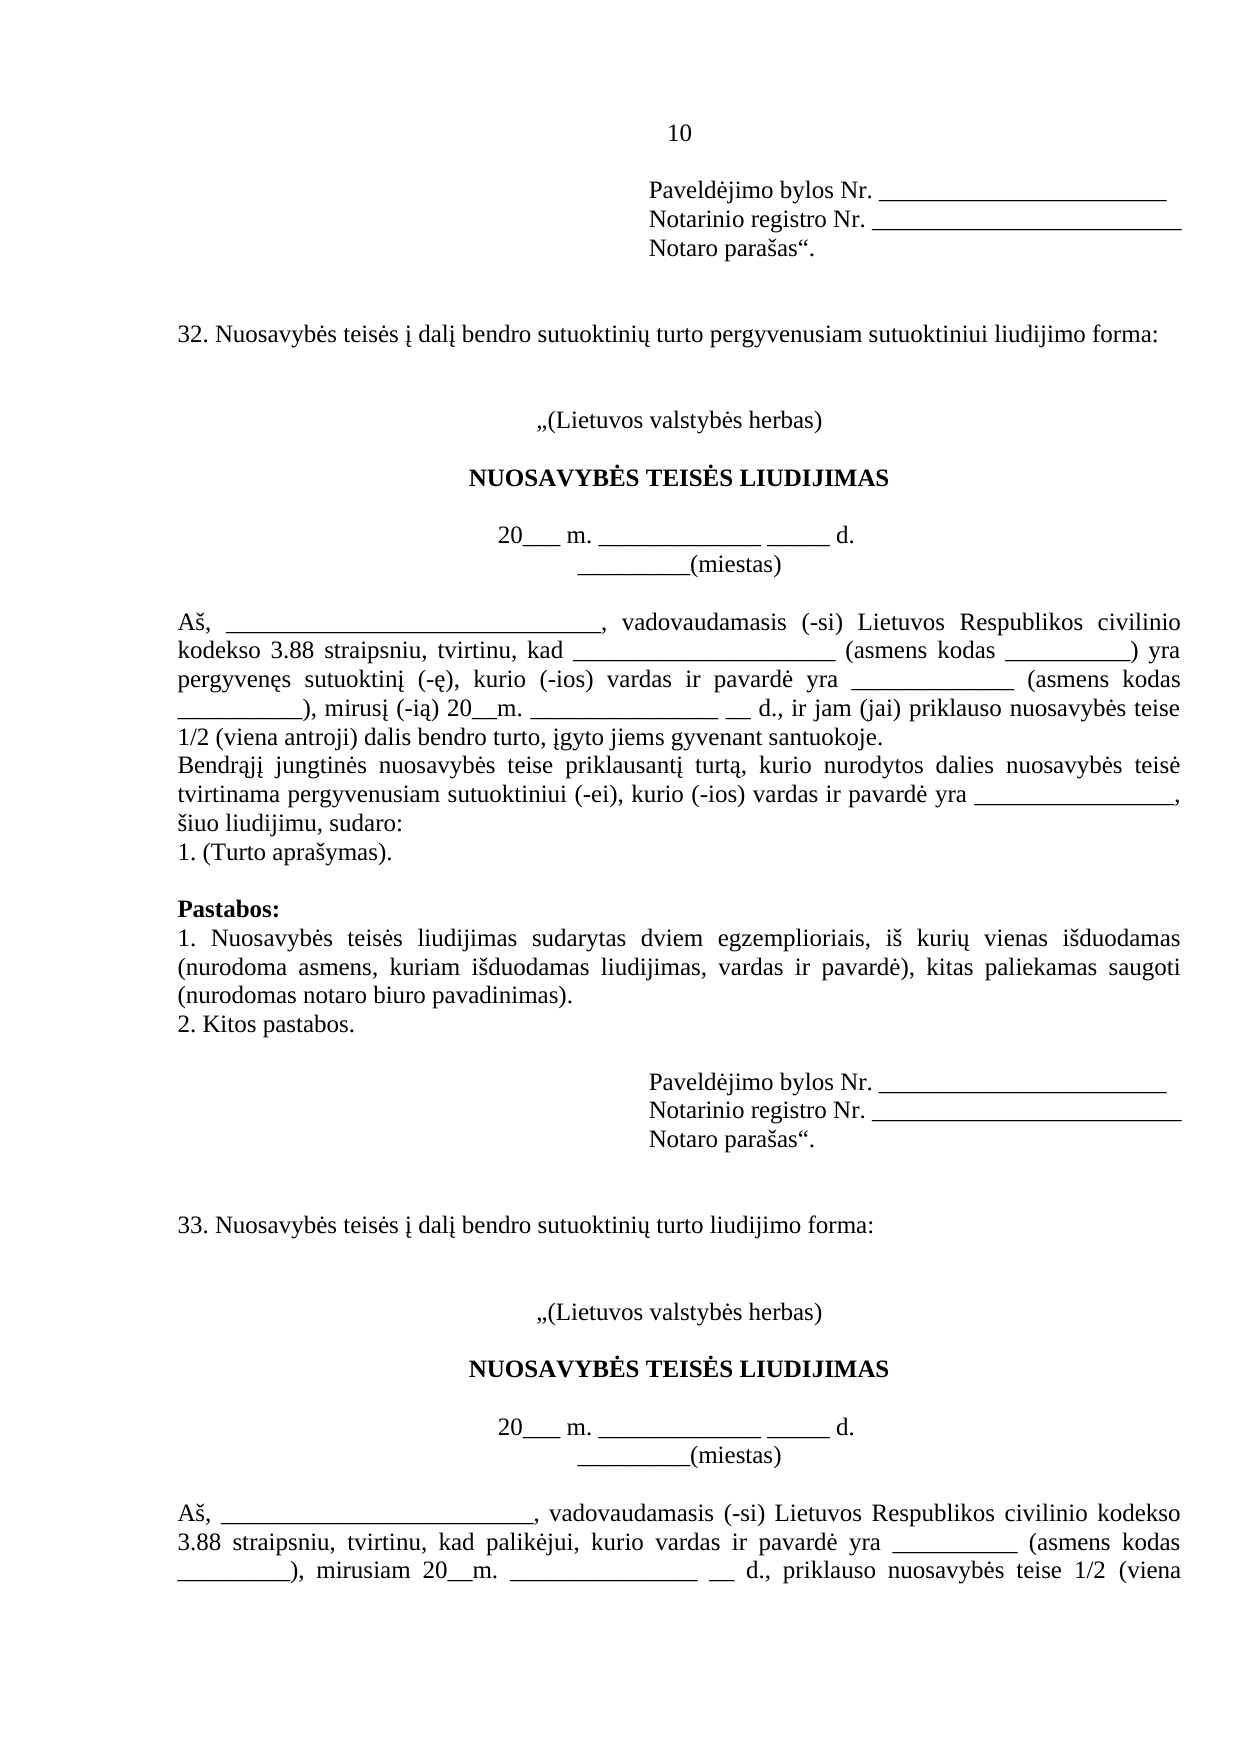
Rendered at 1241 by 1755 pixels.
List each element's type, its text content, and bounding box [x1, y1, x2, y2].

text 33. Nuosavybės teisės į dalį bendro sutuoktinių turto liudijimo forma: [177, 1211, 1181, 1239]
text Notarinio registro Nr. [177, 204, 1181, 233]
text 2. Kitos pastabos. [177, 1009, 1181, 1038]
text 20___ m. _____________ _____ d. [177, 521, 1181, 549]
text Paveldėjimo bylos Nr. _______________________ [177, 1067, 1181, 1096]
text 20___ m. _____________ _____ d. [177, 1412, 1181, 1441]
text 32. Nuosavybės teisės į dalį bendro sutuoktinių turto pergyvenusiam sutuoktiniui liudijimo forma: [177, 319, 1181, 348]
text _________(miestas) [177, 549, 1181, 578]
text NUOSAVYBĖS TEISĖS LIUDIJIMAS [177, 1354, 1181, 1383]
subtitle Notaro parašas“. [177, 233, 1181, 262]
text _________(miestas) [177, 1441, 1181, 1469]
text Aš, _________________________, vadovaudamasis (-si) Lietuvos Respublikos civilinio kodekso 3.88 straipsniu, tvirtinu, kad palikėjui, kurio vardas ir pavardė yra __________ (asmens kodas _________), mirusiam 20__m. _______________ __ d., priklauso nuosavybės teise 1/2 (viena [177, 1498, 1181, 1584]
text Pastabos: [177, 894, 1181, 923]
text Bendrąjį jungtinės nuosavybės teise priklausantį turtą, kurio nurodytos dalies nuosavybės teisė tvirtinama pergyvenusiam sutuoktiniui (-ei), kurio (-ios) vardas ir pavardė yra ________________, šiuo liudijimu, sudaro: [177, 751, 1181, 837]
text Notarinio registro Nr. [177, 1096, 1181, 1124]
text Aš, ______________________________, vadovaudamasis (-si) Lietuvos Respublikos civilinio kodekso 3.88 straipsniu, tvirtinu, kad _____________________ (asmens kodas __________) yra pergyvenęs sutuoktinį (-ę), kurio (-ios) vardas ir pavardė yra _____________ (asmens kodas __________), mirusį (-ią) 20__m. _______________ __ d., ir jam (jai) priklauso nuosavybės teise 1/2 (viena antroji) dalis bendro turto, įgyto jiems gyvenant santuokoje. [177, 607, 1181, 751]
text NUOSAVYBĖS TEISĖS LIUDIJIMAS [177, 463, 1181, 492]
subtitle Notaro parašas“. [177, 1124, 1181, 1153]
text 1. Nuosavybės teisės liudijimas sudarytas dviem egzemplioriais, iš kurių vienas išduodamas (nurodoma asmens, kuriam išduodamas liudijimas, vardas ir pavardė), kitas paliekamas saugoti (nurodomas notaro biuro pavadinimas). [177, 923, 1181, 1009]
text „(Lietuvos valstybės herbas) [177, 1297, 1181, 1326]
text 1. (Turto aprašymas). [177, 837, 1181, 866]
text Paveldėjimo bylos Nr. _______________________ [177, 176, 1181, 204]
text „(Lietuvos valstybės herbas) [177, 406, 1181, 434]
